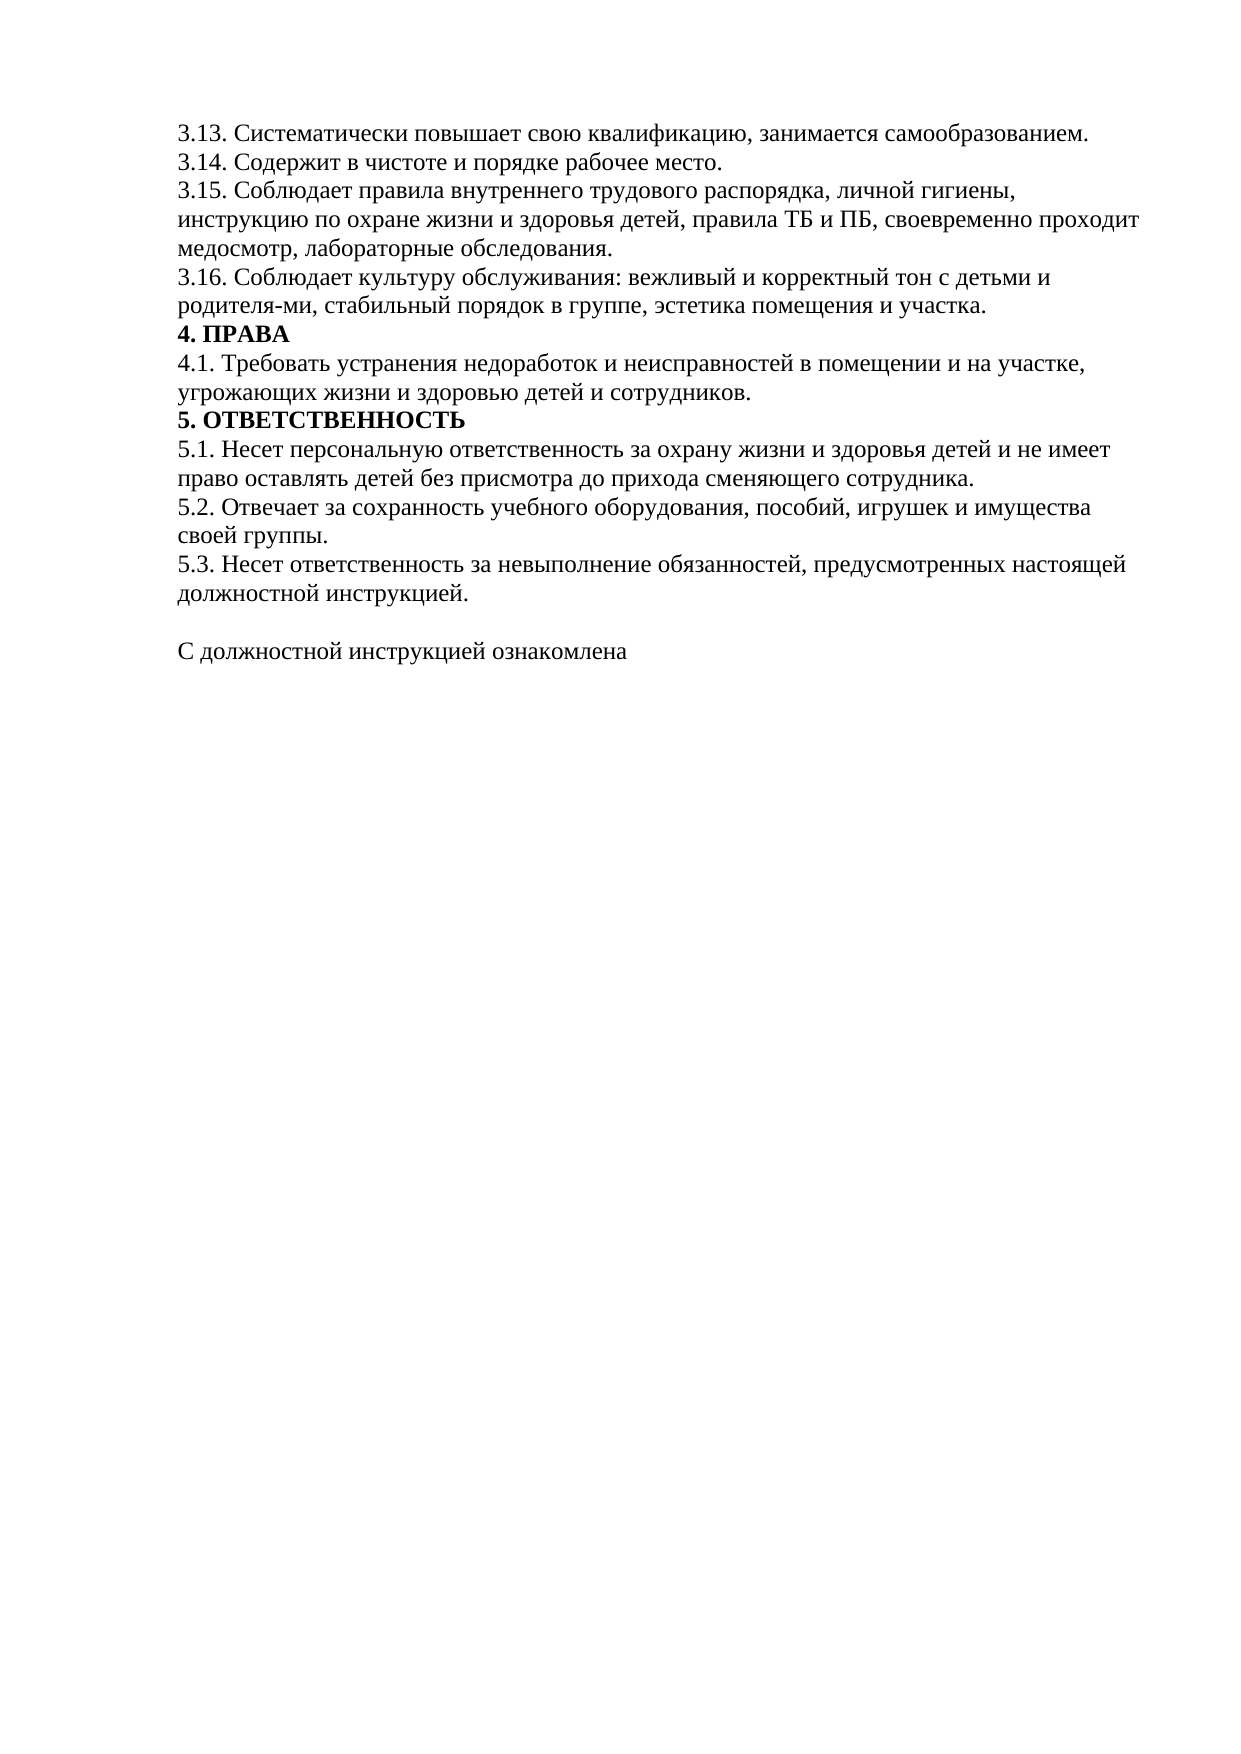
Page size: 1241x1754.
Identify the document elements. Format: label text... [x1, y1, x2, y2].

text 3.13. Систематически повышает свою квалификацию, занимается самообразованием. 3.14. Содержит в чистоте и порядке рабочее место. 3.15. Соблюдает правила внутреннего трудового распорядка, личной гигиены, инструкцию по охране жизни и здоровья детей, правила ТБ и ПБ, своевременно проходит медосмотр, лабораторные обследования. 3.16. Соблюдает культуру обслуживания: вежливый и корректный тон с детьми и родителя-ми, стабильный порядок в группе, эстетика помещения и участка. 4. ПРАВА 4.1. Требовать устранения недоработок и неисправностей в помещении и на участке, угрожающих жизни и здоровью детей и сотрудников. 5. ОТВЕТСТВЕННОСТЬ 5.1. Несет персональную ответственность за охрану жизни и здоровья детей и не имеет право оставлять детей без присмотра до прихода сменяющего сотрудника. 5.2. Отвечает за сохранность учебного оборудования, пособий, игрушек и имущества своей группы. 5.3. Несет ответственность за невыполнение обязанностей, предусмотренных настоящей должностной инструкцией. [177, 118, 1152, 607]
text С должностной инструкцией ознакомлена [177, 636, 1152, 693]
